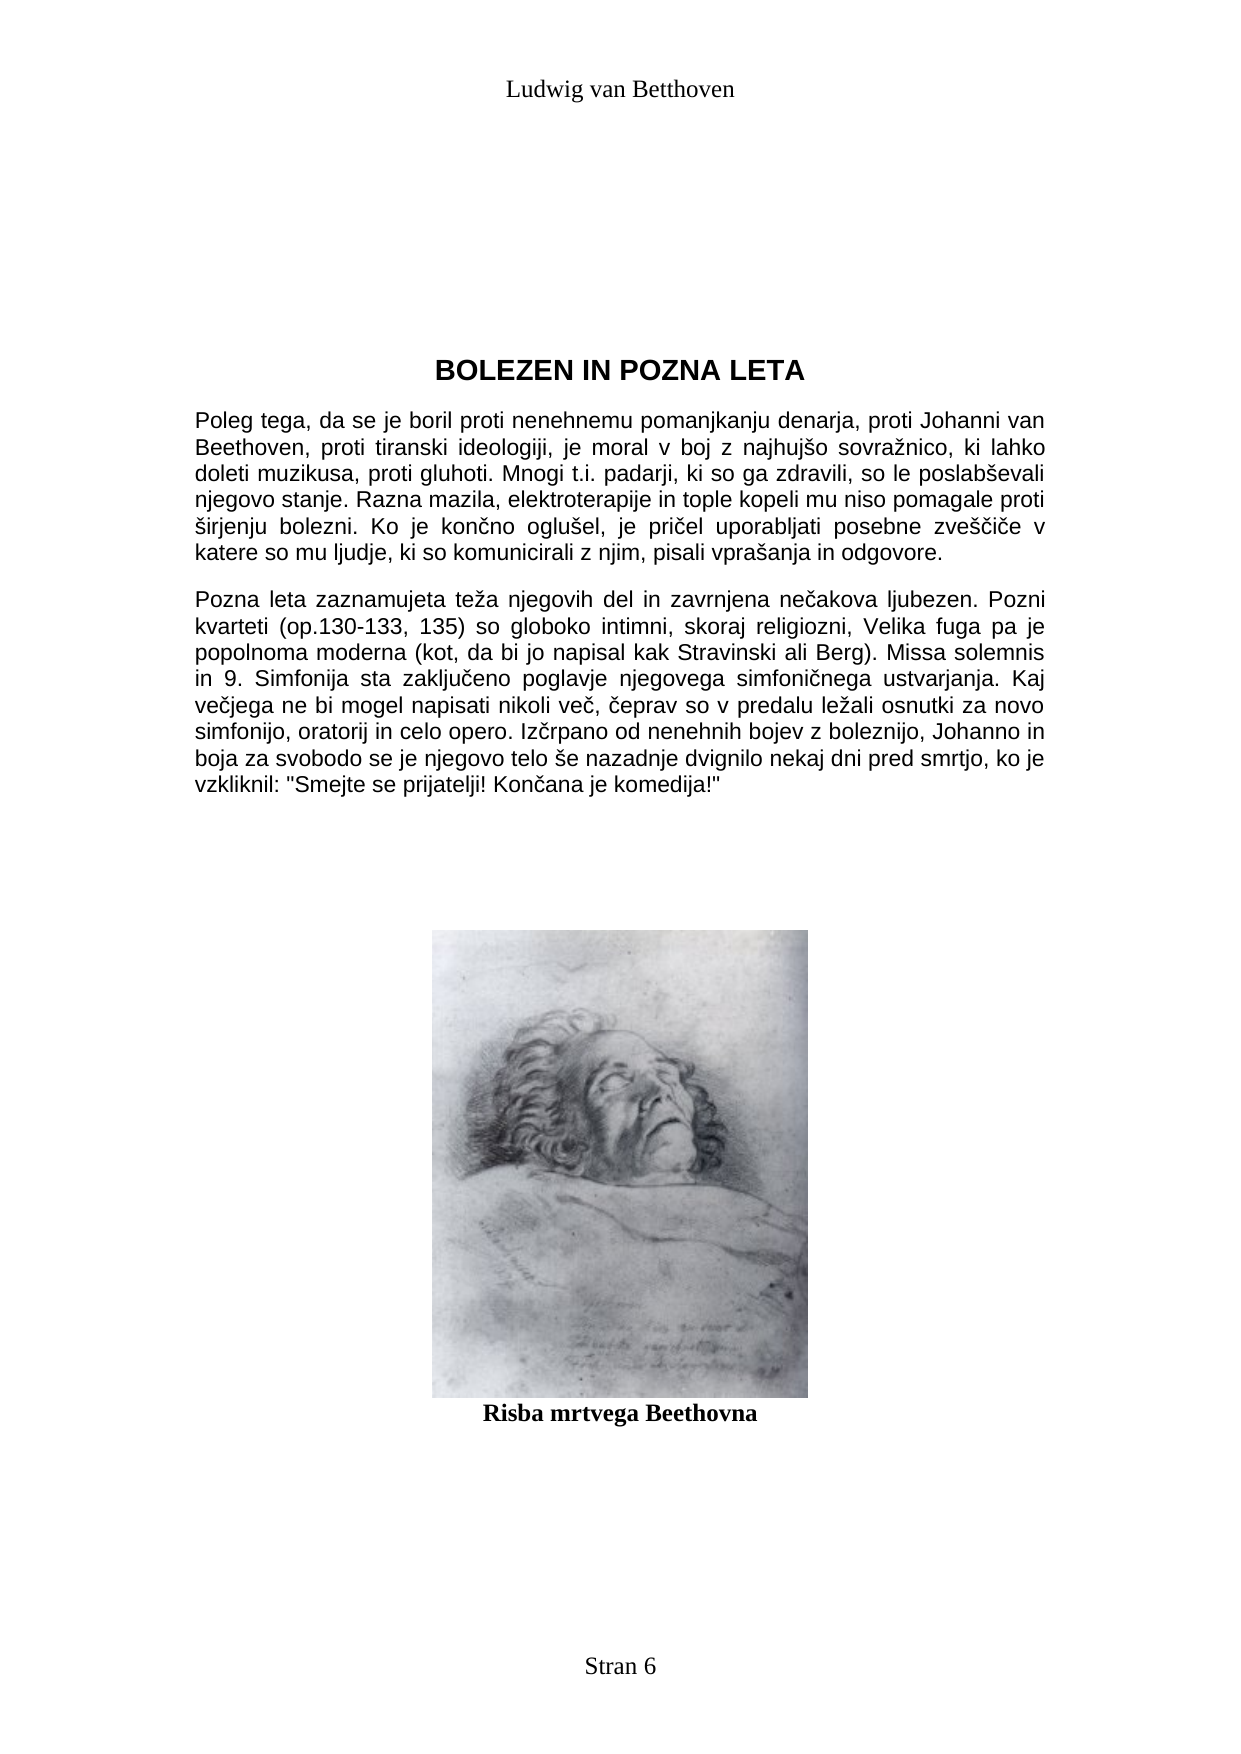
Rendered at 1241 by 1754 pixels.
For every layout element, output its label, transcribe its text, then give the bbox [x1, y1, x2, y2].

subtitle BOLEZEN IN POZNA LETA [194, 353, 1046, 387]
text Risba mrtvega Beethovna [148, 931, 1093, 1427]
text Poleg tega, da se je boril proti nenehnemu pomanjkanju denarja, proti Johanni van Beethoven, proti tiranski ideologiji, je moral v boj z najhujšo sovražnico, ki lahko doleti muzikusa, proti gluhoti. Mnogi t.i. padarji, ki so ga zdravili, so le poslabševali njegovo stanje. Razna mazila, elektroterapije in tople kopeli mu niso pomagale proti širjenju bolezni. Ko je končno oglušel, je pričel uporabljati posebne zveščiče v katere so mu ljudje, ki so komunicirali z njim, pisali vprašanja in odgovore. [194, 407, 1046, 566]
text Pozna leta zaznamujeta teža njegovih del in zavrnjena nečakova ljubezen. Pozni kvarteti (op.130-133, 135) so globoko intimni, skoraj religiozni, Velika fuga pa je popolnoma moderna (kot, da bi jo napisal kak Stravinski ali Berg). Missa solemnis in 9. Simfonija sta zaključeno poglavje njegovega simfoničnega ustvarjanja. Kaj večjega ne bi mogel napisati nikoli več, čeprav so v predalu ležali osnutki za novo simfonijo, oratorij in celo opero. Izčrpano od nenehnih bojev z boleznijo, Johanno in boja za svobodo se je njegovo telo še nazadnje dvignilo nekaj dni pred smrtjo, ko je vzkliknil: "Smejte se prijatelji! Končana je komedija!" [194, 586, 1046, 797]
picture [432, 930, 808, 1398]
